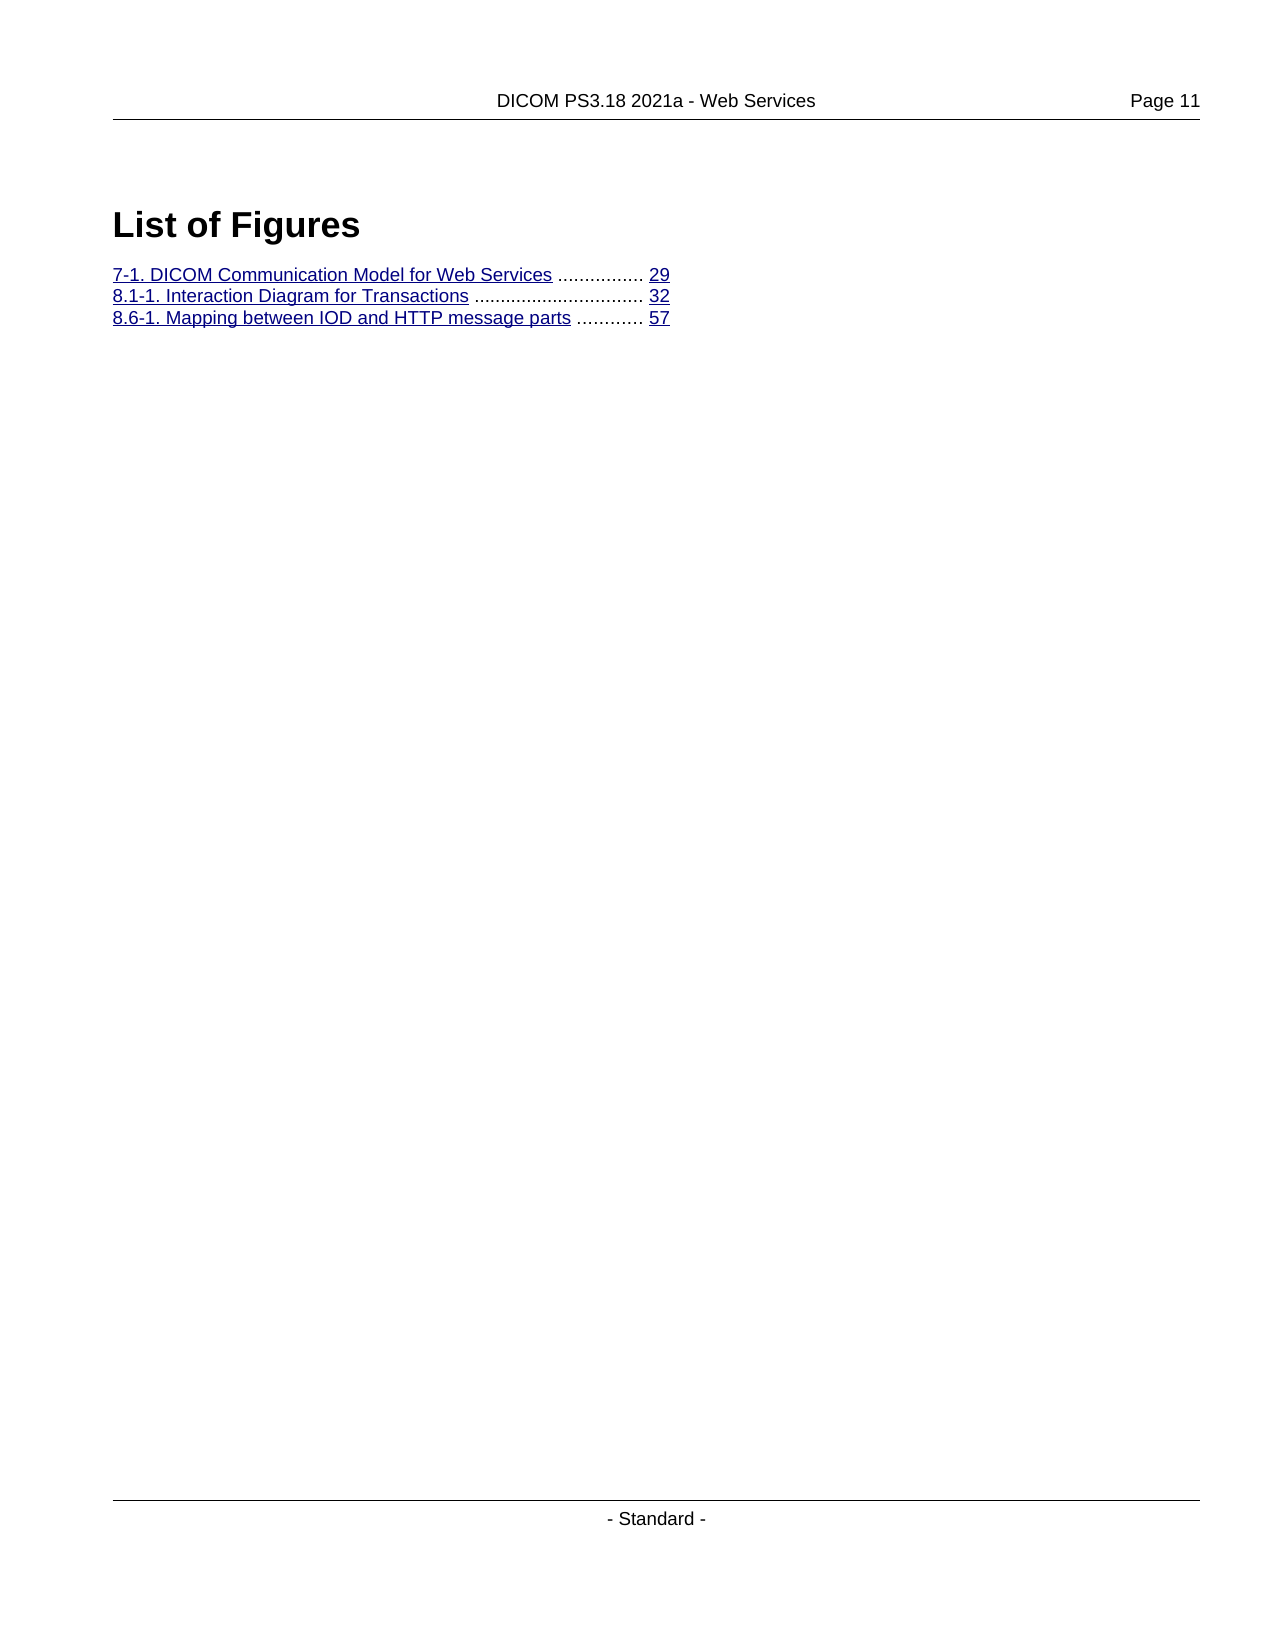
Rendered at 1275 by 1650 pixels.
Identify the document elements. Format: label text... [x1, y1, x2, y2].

text 8.1-1. Interaction Diagram for Transactions 0 [112, 285, 1175, 306]
text 7-1. DICOM Communication Model for Web Services 0 [112, 263, 1175, 285]
text List of Figures [112, 204, 1200, 245]
text 8.6-1. Mapping between IOD and HTTP message parts 0 [112, 306, 1175, 328]
